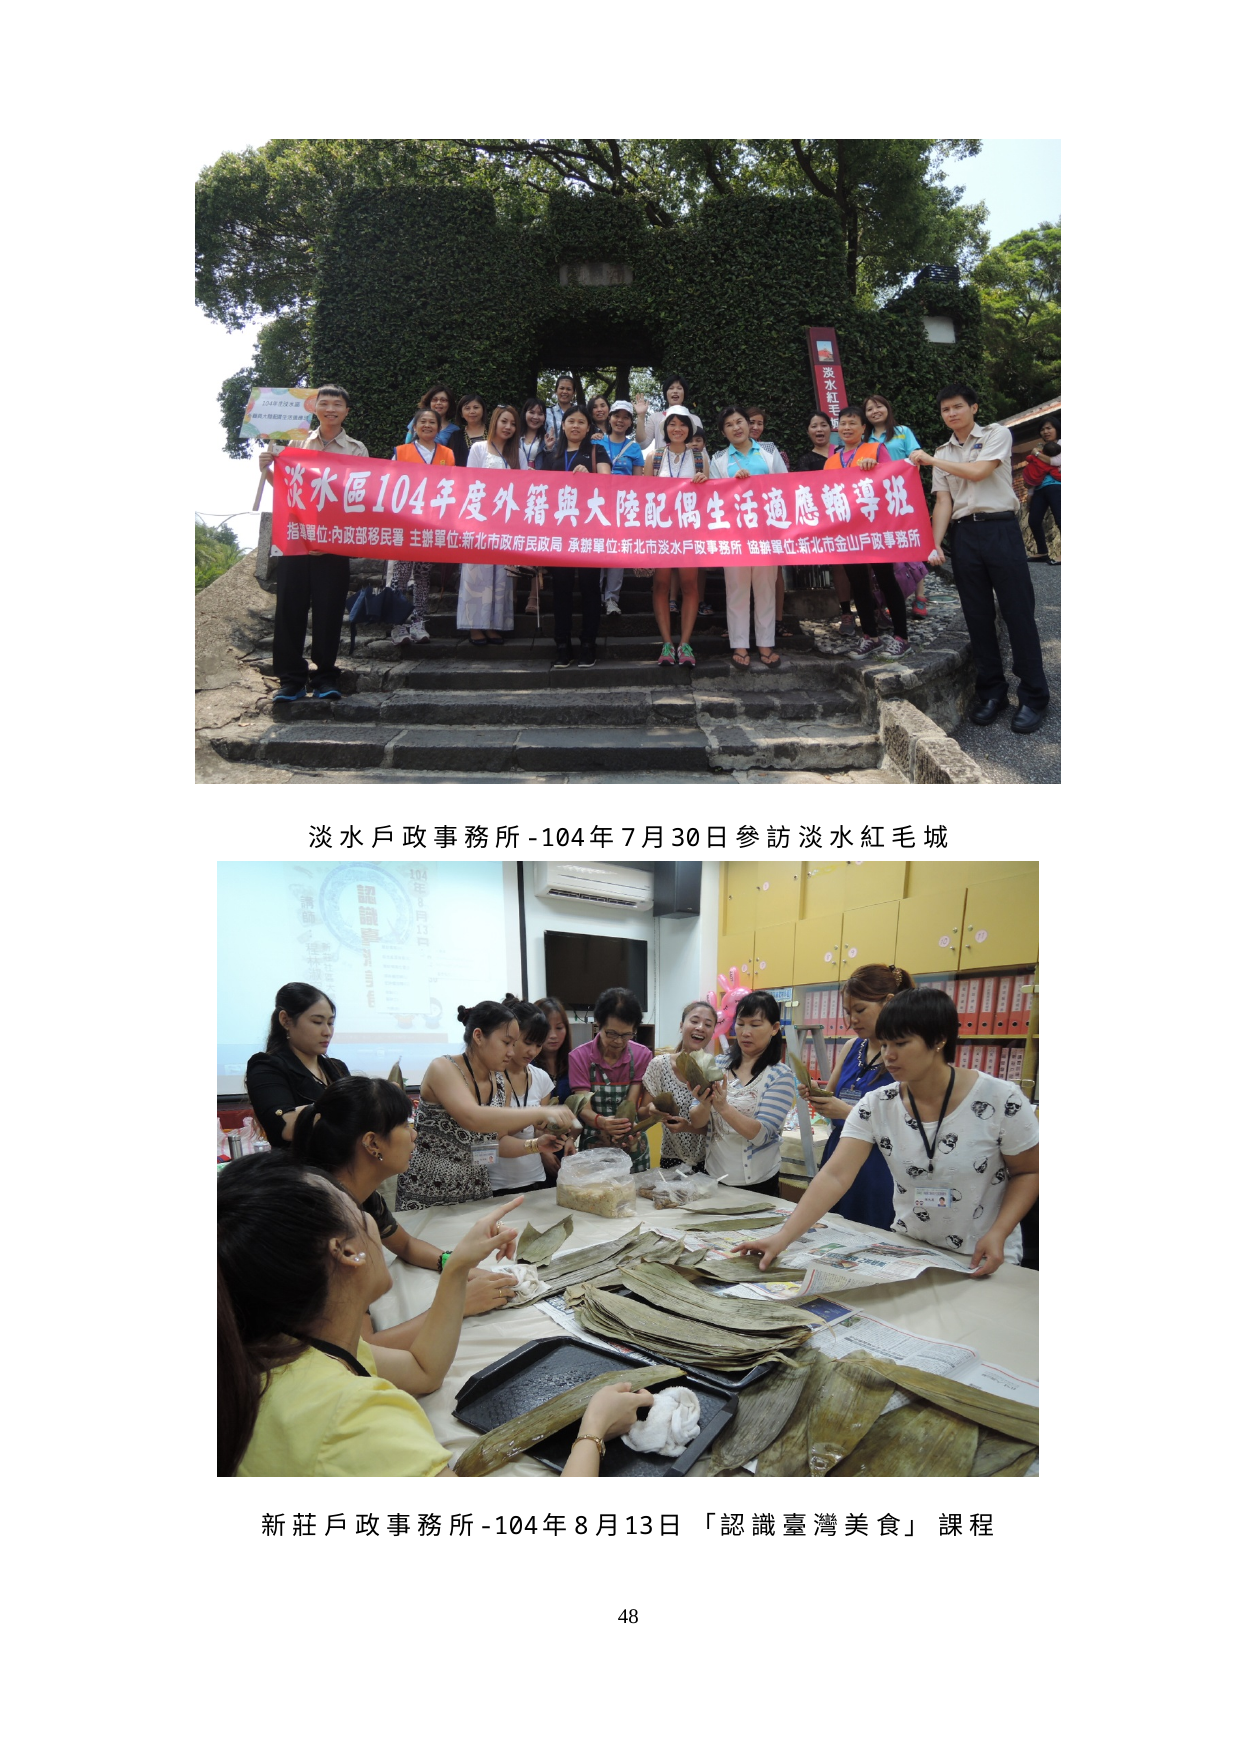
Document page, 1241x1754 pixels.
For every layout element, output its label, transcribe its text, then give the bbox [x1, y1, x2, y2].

text 新莊戶政事務所-104年8月13日「認識臺灣美食」課程 [112, 1471, 1144, 1534]
text 淡水戶政事務所-104年7月30日參訪淡水紅毛城 [112, 784, 1144, 1471]
